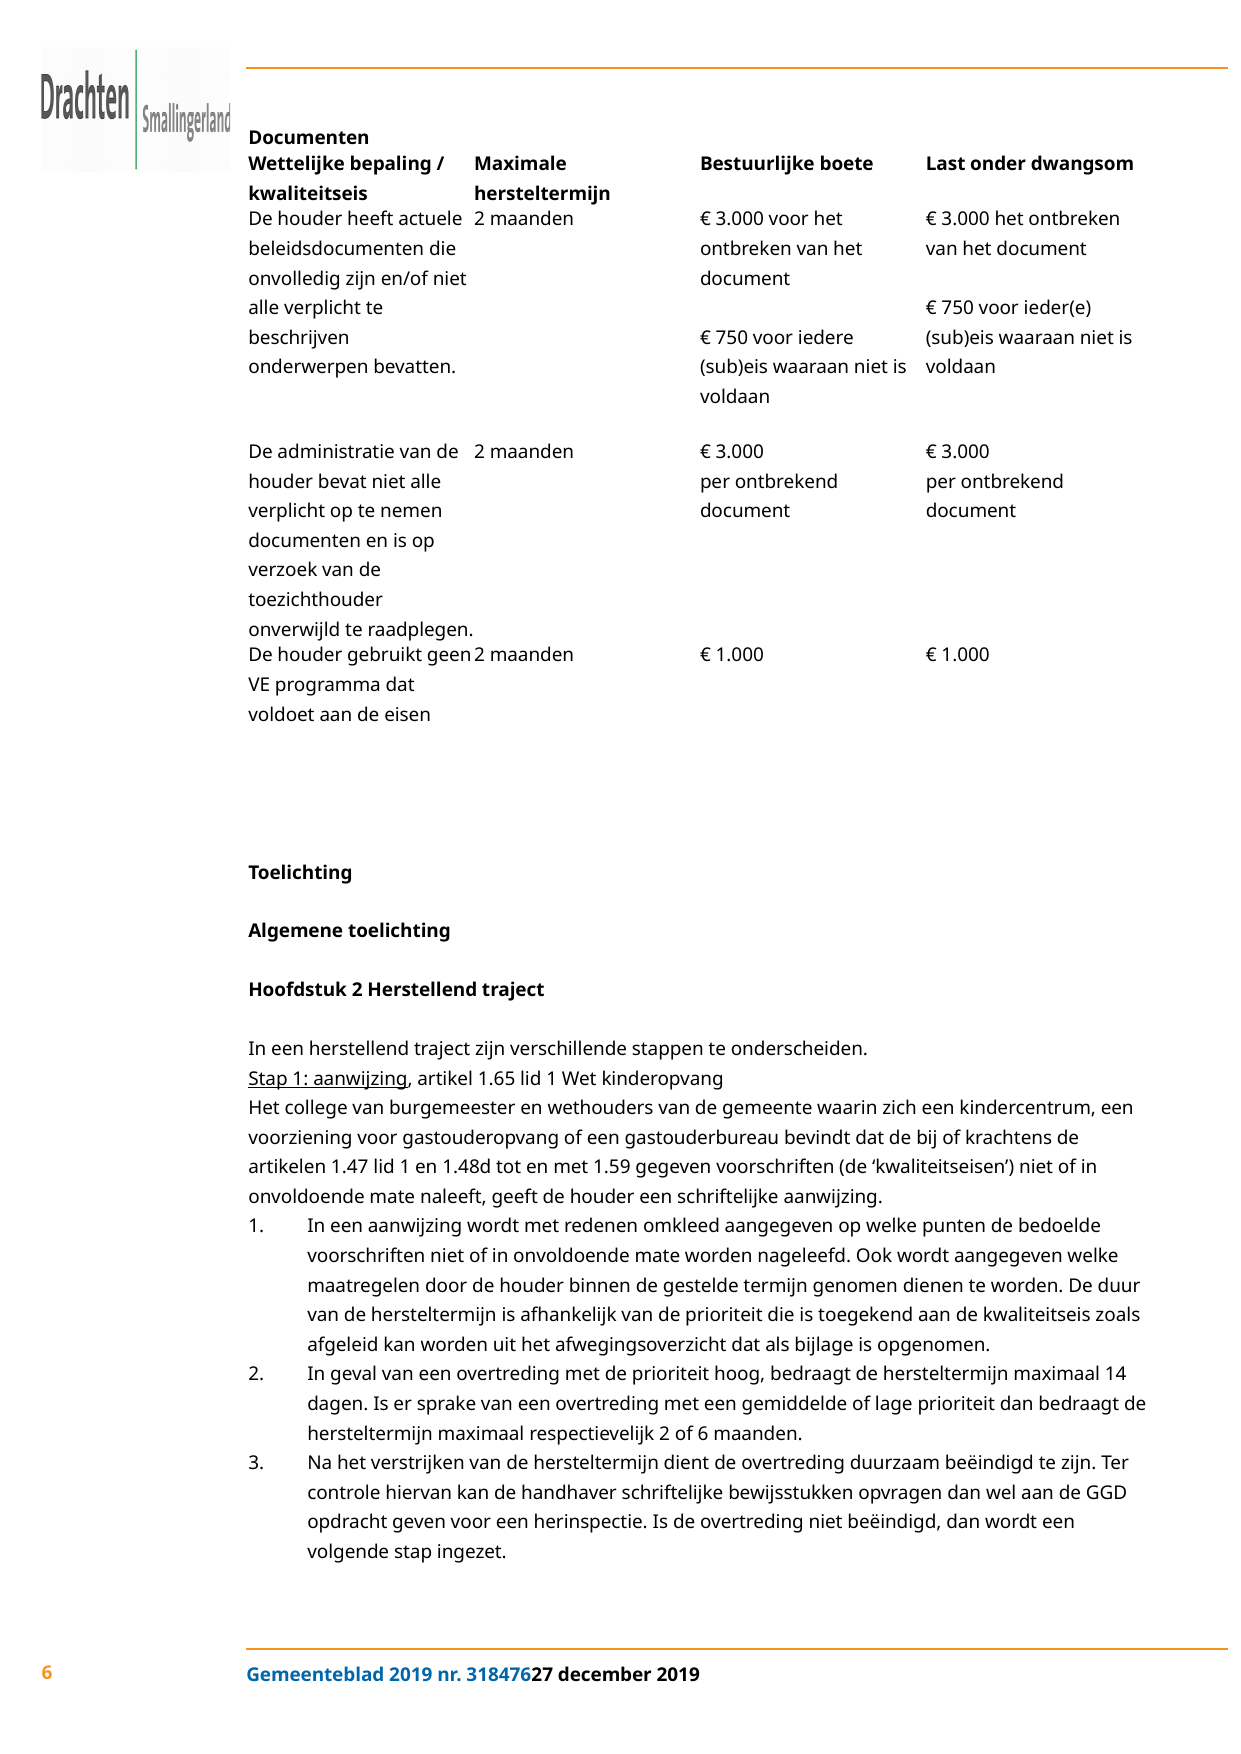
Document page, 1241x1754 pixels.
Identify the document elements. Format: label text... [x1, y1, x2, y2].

list In een aanwijzing wordt met redenen omkleed aangegeven op welke punten de bedoelde voorschriften niet of in onvoldoende mate worden nageleefd. Ook wordt aangegeven welke maatregelen door de houder binnen de gestelde termijn genomen dienen te worden. De duur van de hersteltermijn is afhankelijk van de prioriteit die is toegekend aan de kwaliteitseis zoals afgeleid kan worden uit het afwegingsoverzicht dat als bijlage is opgenomen. [248, 1213, 1152, 1357]
picture [41, 47, 231, 172]
table_cell € 3.000 per ontbrekend document [926, 438, 1152, 642]
table_cell De administratie van de houder bevat niet alle verplicht op te nemen documenten en is op verzoek van de toezichthouder onverwijld te raadplegen. [248, 438, 474, 642]
table_cell Maximale hersteltermijn [474, 150, 700, 206]
table_cell Bestuurlijke boete [700, 150, 926, 206]
table_cell De houder heeft actuele beleidsdocumenten die onvolledig zijn en/of niet alle verplicht te beschrijven onderwerpen bevatten. [248, 206, 474, 438]
list Na het verstrijken van de hersteltermijn dient de overtreding duurzaam beëindigd te zijn. Ter controle hiervan kan de handhaver schriftelijke bewijsstukken opvragen dan wel aan de GGD opdracht geven voor een herinspectie. Is de overtreding niet beëindigd, dan wordt een volgende stap ingezet. [248, 1449, 1152, 1564]
text Stap 1: aanwijzing, artikel 1.65 lid 1 Wet kinderopvang [248, 1065, 1152, 1091]
text Hoofdstuk 2 Herstellend traject [248, 976, 1152, 1002]
table_cell Last onder dwangsom [926, 150, 1152, 206]
table_cell € 3.000 het ontbreken van het document € 750 voor ieder(e) (sub)eis waaraan niet is voldaan [926, 206, 1152, 438]
table_cell Wettelijke bepaling / kwaliteitseis [248, 150, 474, 206]
table_cell 2 maanden [474, 438, 700, 642]
text Het college van burgemeester en wethouders van de gemeente waarin zich een kindercentrum, een voorziening voor gastouderopvang of een gastouderbureau bevindt dat de bij of krachtens de artikelen 1.47 lid 1 en 1.48d tot en met 1.59 gegeven voorschriften (de ‘kwaliteitseisen’) niet of in onvoldoende mate naleeft, geeft de houder een schriftelijke aanwijzing. [248, 1094, 1152, 1209]
table_cell € 3.000 voor het ontbreken van het document € 750 voor iedere (sub)eis waaraan niet is voldaan [700, 206, 926, 438]
table_cell De houder gebruikt geen VE programma dat voldoet aan de eisen [248, 642, 474, 726]
text Toelichting [248, 848, 1152, 888]
table_cell 2 maanden [474, 206, 700, 438]
list In geval van een overtreding met de prioriteit hoog, bedraagt de hersteltermijn maximaal 14 dagen. Is er sprake van een overtreding met een gemiddelde of lage prioriteit dan bedraagt de hersteltermijn maximaal respectievelijk 2 of 6 maanden. [248, 1361, 1152, 1446]
table_cell € 1.000 [700, 642, 926, 726]
table_cell 2 maanden [474, 642, 700, 726]
text In een herstellend traject zijn verschillende stappen te onderscheiden. [248, 1035, 1152, 1061]
table_header Documenten [248, 125, 1152, 150]
table_cell € 1.000 [926, 642, 1152, 726]
text Algemene toelichting [248, 917, 1152, 943]
table_cell € 3.000 per ontbrekend document [700, 438, 926, 642]
